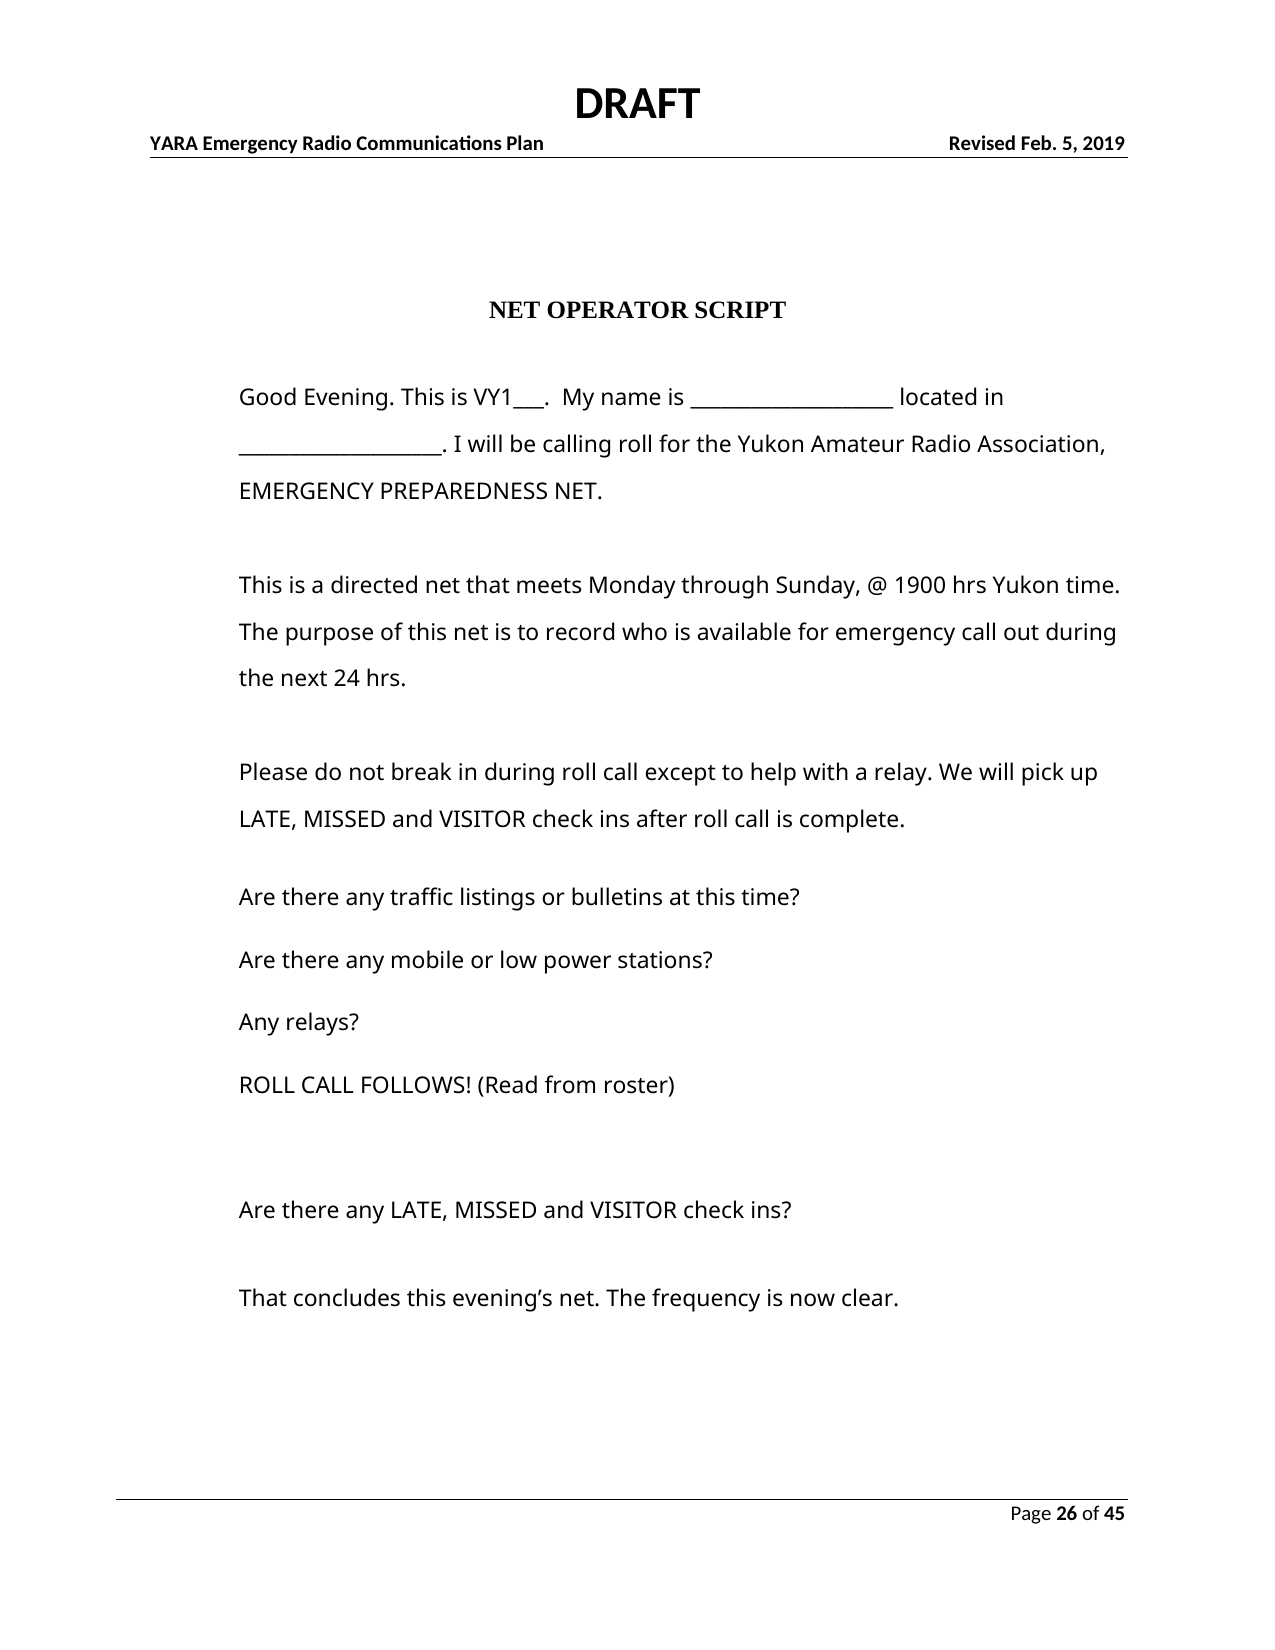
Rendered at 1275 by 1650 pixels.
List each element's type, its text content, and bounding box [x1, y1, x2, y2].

text Are there any LATE, MISSED and VISITOR check ins? [239, 1193, 1125, 1225]
text Please do not break in during roll call except to help with a relay. We will pick up LATE, MISSED and VISITOR check ins after roll call is complete. [239, 756, 1125, 834]
text This is a directed net that meets Monday through Sunday, @ 1900 hrs Yukon time. The purpose of this net is to record who is available for emergency call out during the next 24 hrs. [239, 568, 1125, 693]
text Are there any mobile or low power stations? [239, 943, 1125, 975]
text That concludes this evening’s net. The frequency is now clear. [239, 1282, 1125, 1313]
text NET OPERATOR SCRIPT [150, 295, 1125, 323]
text Are there any traffic listings or bulletins at this time? [239, 881, 1125, 912]
text Any relays? [239, 1006, 1125, 1037]
text ROLL CALL FOLLOWS! (Read from roster) [239, 1068, 1125, 1100]
text Good Evening. This is VY1___. My name is ____________________ located in ____________________. I will be calling roll for the Yukon Amateur Radio Association, EMERGENCY PREPAREDNESS NET. [239, 381, 1125, 506]
